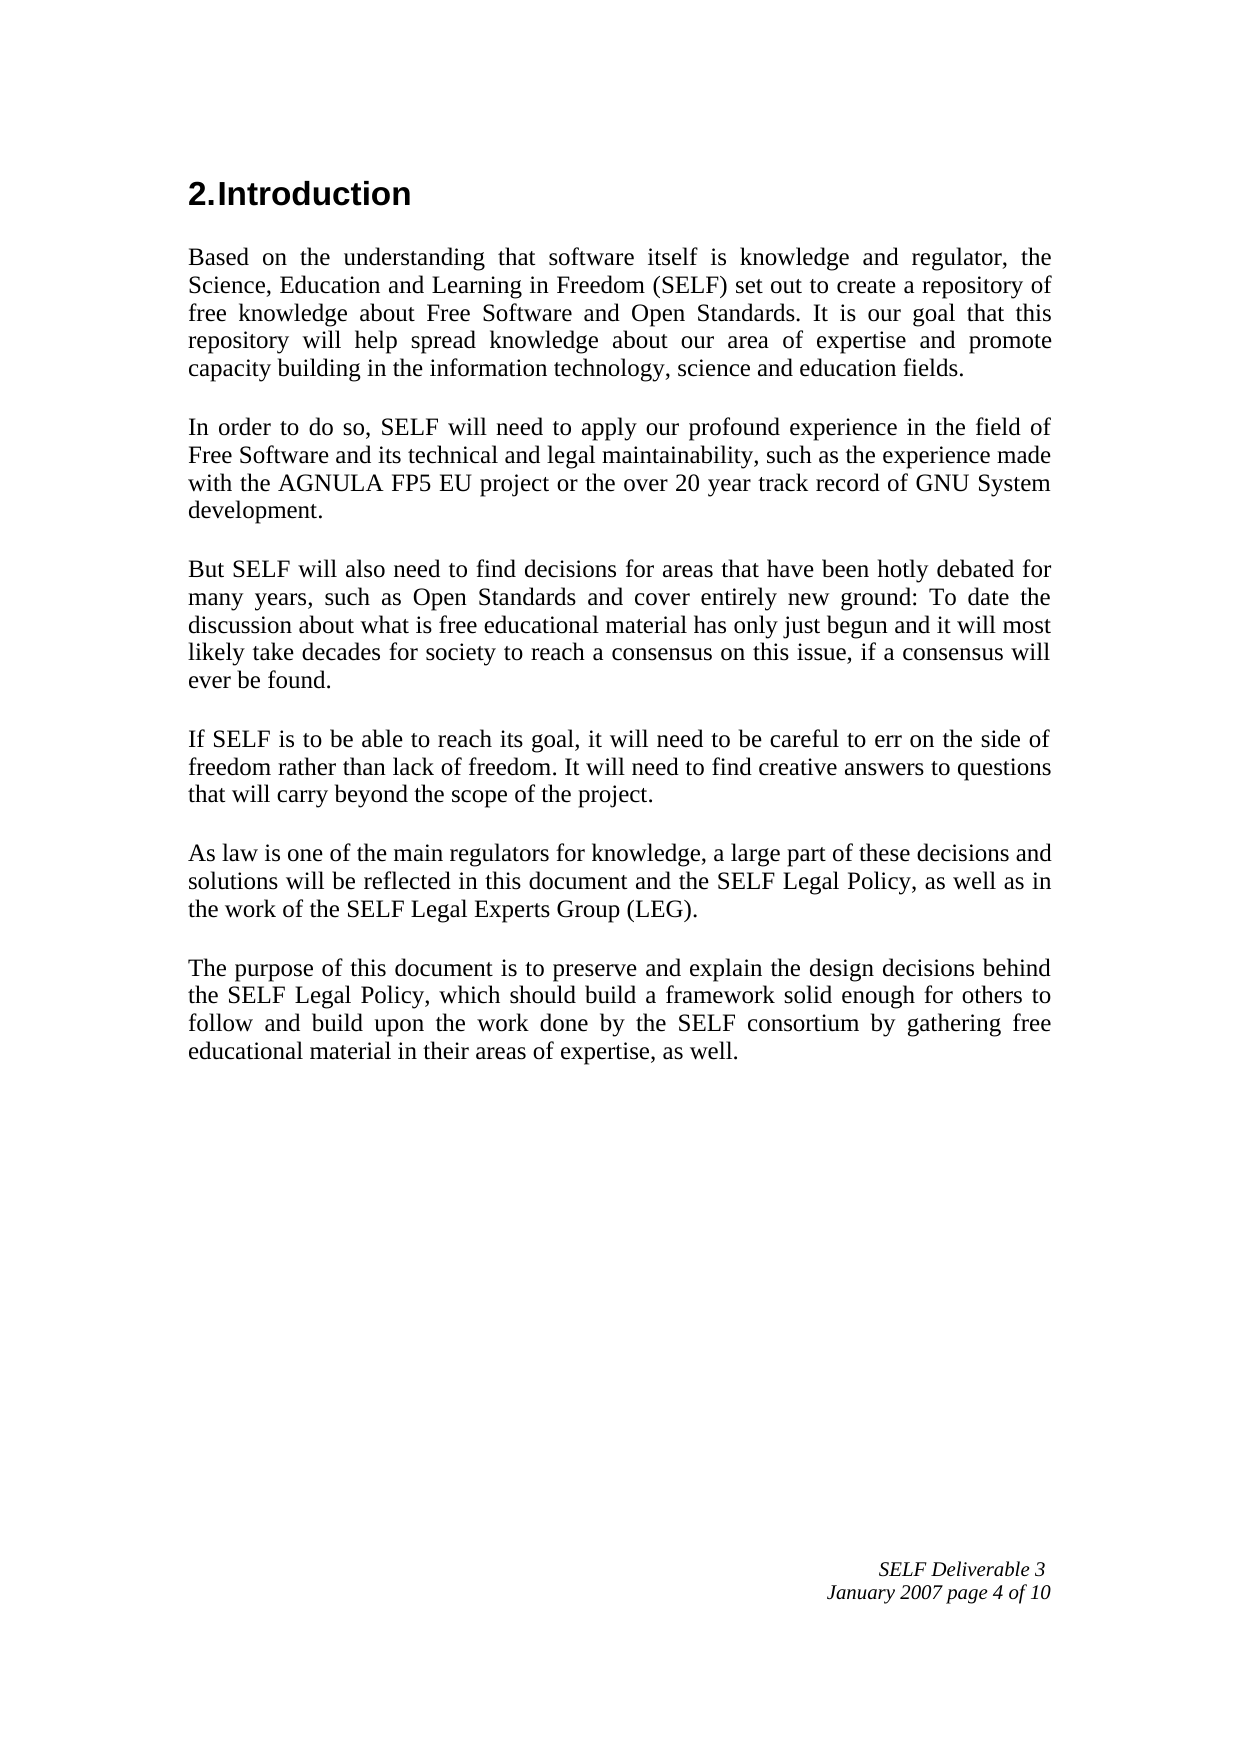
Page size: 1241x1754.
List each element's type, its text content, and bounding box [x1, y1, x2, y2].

text In order to do so, SELF will need to apply our profound experience in the field of Free Software and its technical and legal maintainability, such as the experience made with the AGNULA FP5 EU project or the over 20 year track record of GNU System development. [188, 413, 1052, 524]
text As law is one of the main regulators for knowledge, a large part of these decisions and solutions will be reflected in this document and the SELF Legal Policy, as well as in the work of the SELF Legal Experts Group (LEG). [188, 839, 1052, 923]
text If SELF is to be able to reach its goal, it will need to be careful to err on the side of freedom rather than lack of freedom. It will need to find creative answers to questions that will carry beyond the scope of the project. [188, 725, 1052, 808]
text The purpose of this document is to preserve and explain the design decisions behind the SELF Legal Policy, which should build a framework solid enough for others to follow and build upon the work done by the SELF consortium by gathering free educational material in their areas of expertise, as well. [188, 954, 1052, 1065]
text Based on the understanding that software itself is knowledge and regulator, the Science, Education and Learning in Freedom (SELF) set out to create a repository of free knowledge about Free Software and Open Standards. It is our goal that this repository will help spread knowledge about our area of expertise and promote capacity building in the information technology, science and education fields. [188, 243, 1052, 382]
text But SELF will also need to find decisions for areas that have been hotly debated for many years, such as Open Standards and cover entirely new ground: To date the discussion about what is free educational material has only just begun and it will most likely take decades for society to reach a consensus on this issue, if a consensus will ever be found. [188, 555, 1052, 694]
subtitle Introduction [188, 175, 1052, 212]
